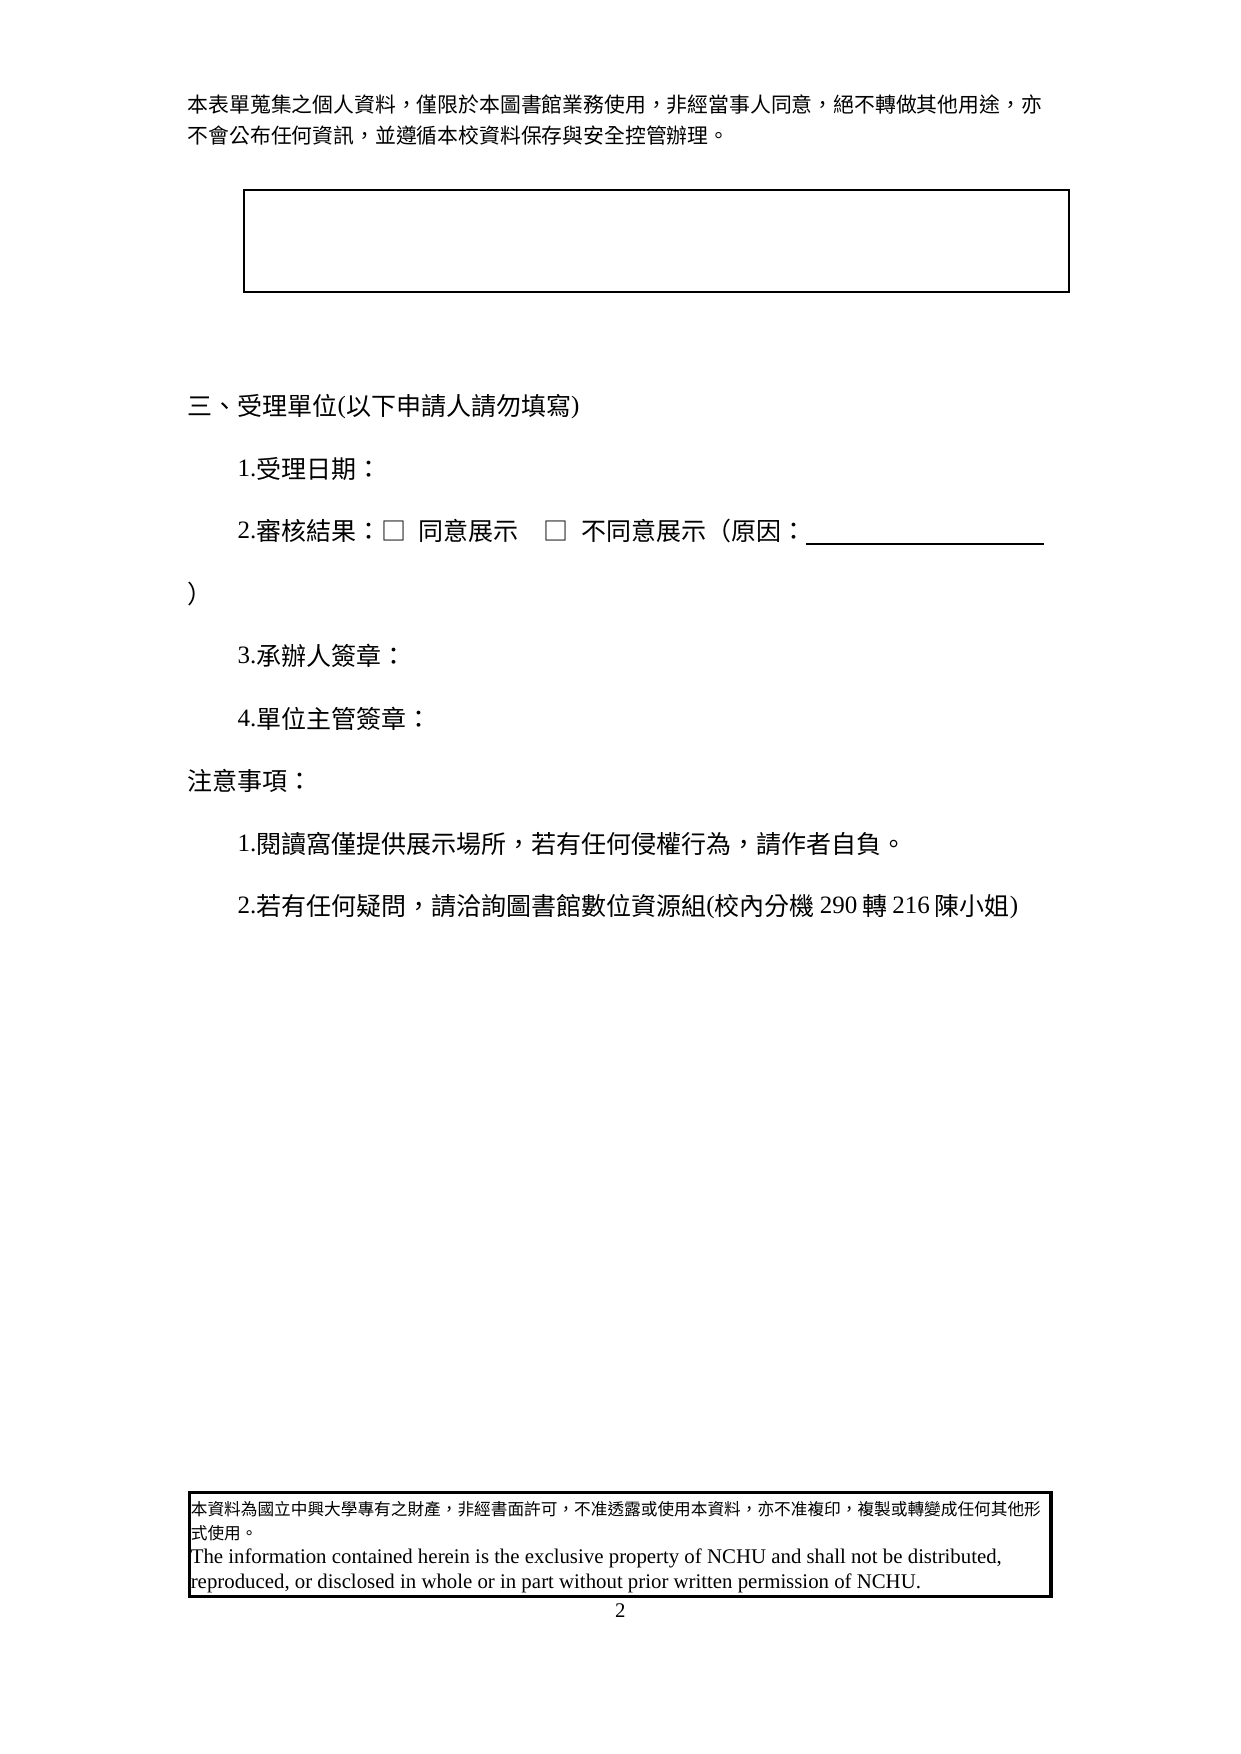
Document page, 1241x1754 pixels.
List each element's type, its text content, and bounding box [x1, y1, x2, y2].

text 1.受理日期： [187, 426, 1053, 488]
text 1.閱讀窩僅提供展示場所，若有任何侵權行為，請作者自負。 [187, 801, 1053, 863]
text 2.審核結果：□ 同意展示 □ 不同意展示（原因： ） [187, 488, 1053, 613]
text 3.承辦人簽章： [187, 613, 1053, 676]
text 注意事項： [187, 738, 1053, 801]
text 4.單位主管簽章： [187, 676, 1053, 738]
text 三、受理單位(以下申請人請勿填寫) [187, 363, 1053, 426]
text 2.若有任何疑問，請洽詢圖書館數位資源組(校內分機290轉216陳小姐) [187, 863, 1053, 926]
